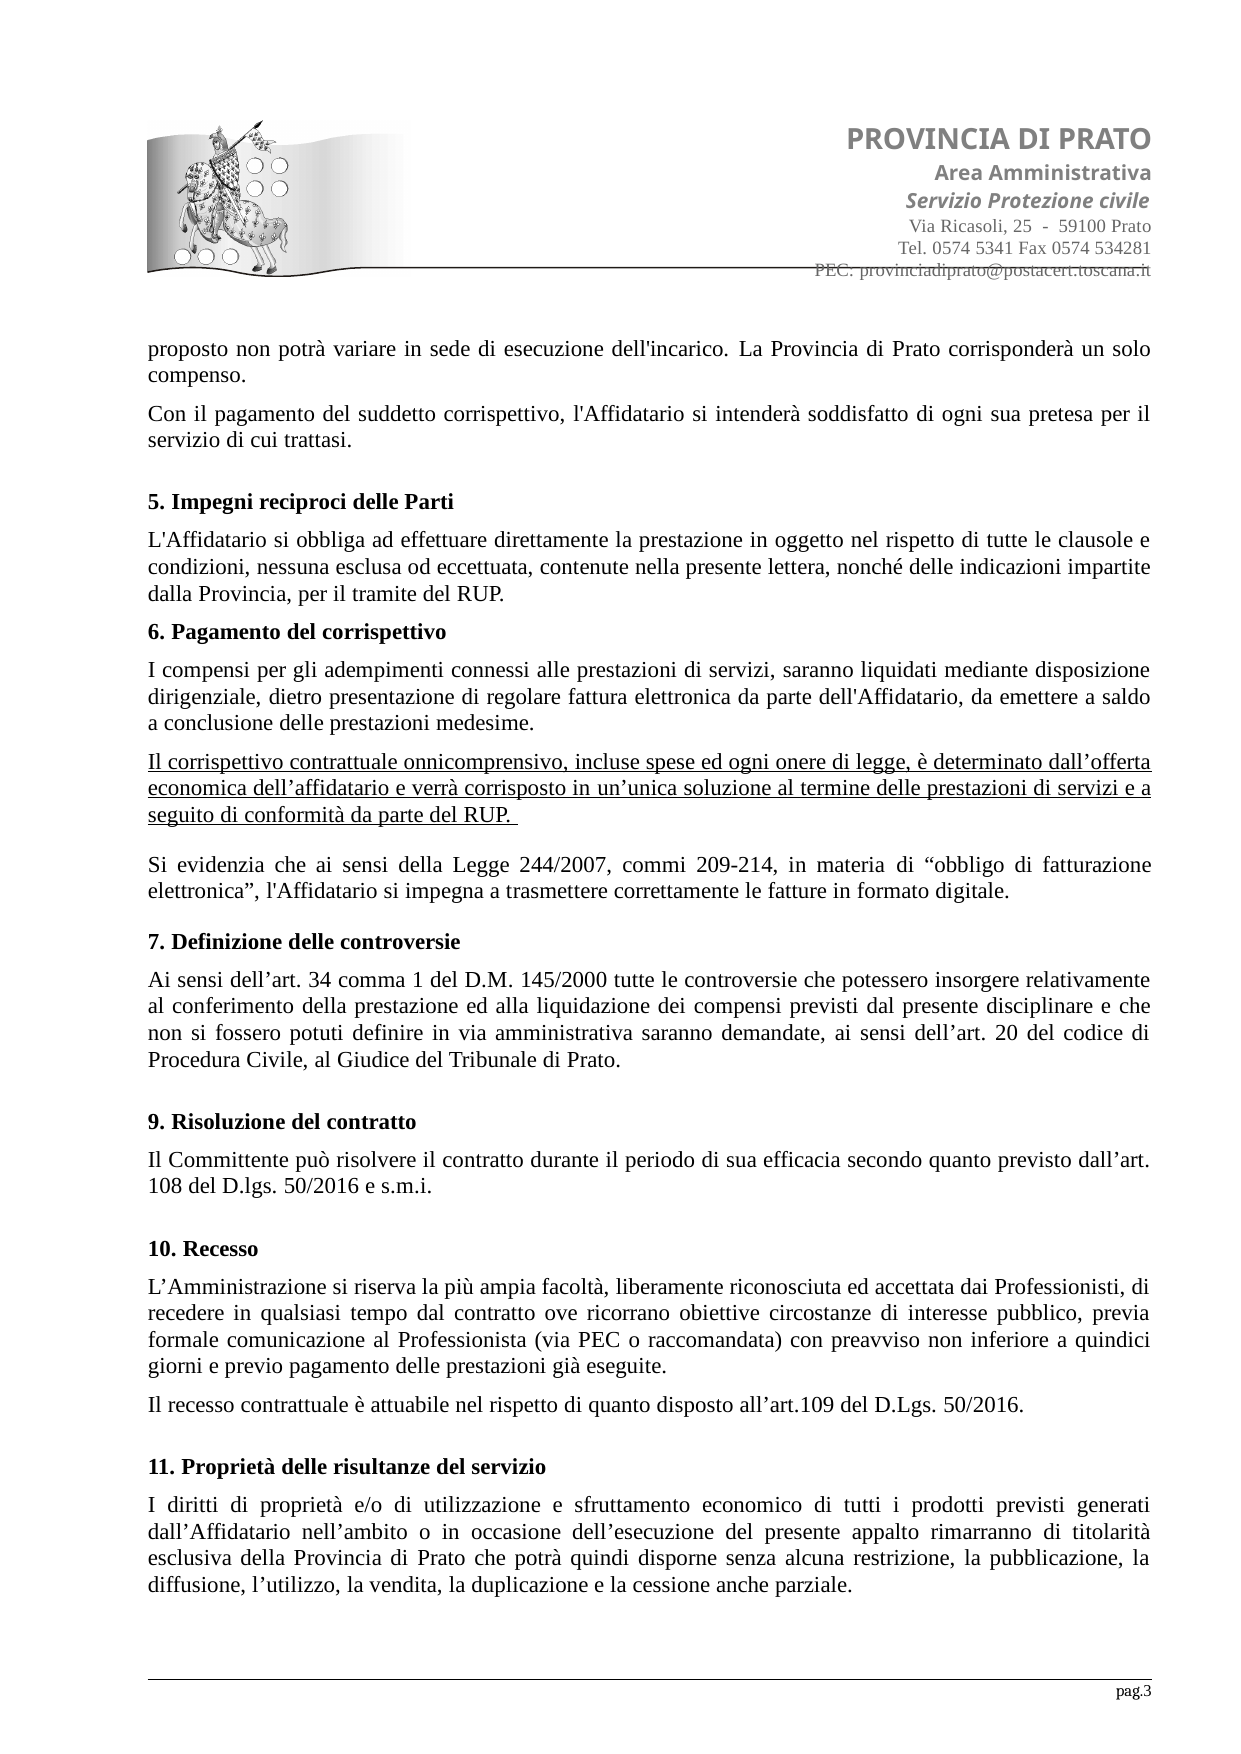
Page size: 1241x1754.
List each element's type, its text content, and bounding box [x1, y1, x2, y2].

text L'Affidatario si obbliga ad effettuare direttamente la prestazione in oggetto nel rispetto di tutte le clausole e condizioni, nessuna esclusa od eccettuata, contenute nella presente lettera, nonché delle indicazioni impartite dalla Provincia, per il tramite del RUP. [148, 526, 1152, 606]
text Il Committente può risolvere il contratto durante il periodo di sua efficacia secondo quanto previsto dall’art. 108 del D.lgs. 50/2016 e s.m.i. [148, 1146, 1152, 1199]
text 5. Impegni reciproci delle Parti [148, 488, 1152, 514]
text economica dell’affidatario e verrà corrisposto in un’unica soluzione al termine delle prestazioni di servizi e a seguito di conformità da parte del RUP. [148, 772, 1152, 827]
text 11. Proprietà delle risultanze del servizio [148, 1453, 1152, 1479]
text Ai sensi dell’art. 34 comma 1 del D.M. 145/2000 tutte le controversie che potessero insorgere relativamente al conferimento della prestazione ed alla liquidazione dei compensi previsti dal presente disciplinare e che non si fossero potuti definire in via amministrativa saranno demandate, ai sensi dell’art. 20 del codice di Procedura Civile, al Giudice del Tribunale di Prato. [148, 966, 1152, 1072]
text proposto non potrà variare in sede di esecuzione dell'incarico. La Provincia di Prato corrisponderà un solo compenso. [148, 334, 1152, 388]
text L’Amministrazione si riserva la più ampia facoltà, liberamente riconosciuta ed accettata dai Professionisti, di recedere in qualsiasi tempo dal contratto ove ricorrano obiettive circostanze di interesse pubblico, previa formale comunicazione al Professionista (via PEC o raccomandata) con preavviso non inferiore a quindici giorni e previo pagamento delle prestazioni già eseguite. [148, 1273, 1152, 1379]
text Il corrispettivo contrattuale onnicomprensivo, incluse spese ed ogni onere di legge, è determinato dall’offerta [148, 747, 1152, 771]
text Si evidenzia che ai sensi della Legge 244/2007, commi 209-214, in materia di “obbligo di fatturazione elettronica”, l'Affidatario si impegna a trasmettere correttamente le fatture in formato digitale. [148, 851, 1152, 904]
text Il recesso contrattuale è attuabile nel rispetto di quanto disposto all’art.109 del D.Lgs. 50/2016. [148, 1391, 1152, 1417]
text 10. Recesso [148, 1234, 1152, 1261]
text 9. Risoluzione del contratto [148, 1107, 1152, 1134]
text I compensi per gli adempimenti connessi alle prestazioni di servizi, saranno liquidati mediante disposizione dirigenziale, dietro presentazione di regolare fattura elettronica da parte dell'Affidatario, da emettere a saldo a conclusione delle prestazioni medesime. [148, 656, 1152, 736]
text 7. Definizione delle controversie [148, 927, 1152, 954]
text 6. Pagamento del corrispettivo [148, 618, 1152, 644]
text Con il pagamento del suddetto corrispettivo, l'Affidatario si intenderà soddisfatto di ogni sua pretesa per il servizio di cui trattasi. [148, 399, 1152, 452]
text I diritti di proprietà e/o di utilizzazione e sfruttamento economico di tutti i prodotti previsti generati dall’Affidatario nell’ambito o in occasione dell’esecuzione del presente appalto rimarranno di titolarità esclusiva della Provincia di Prato che potrà quindi disporne senza alcuna restrizione, la pubblicazione, la diffusione, l’utilizzo, la vendita, la duplicazione e la cessione anche parziale. [148, 1491, 1152, 1597]
